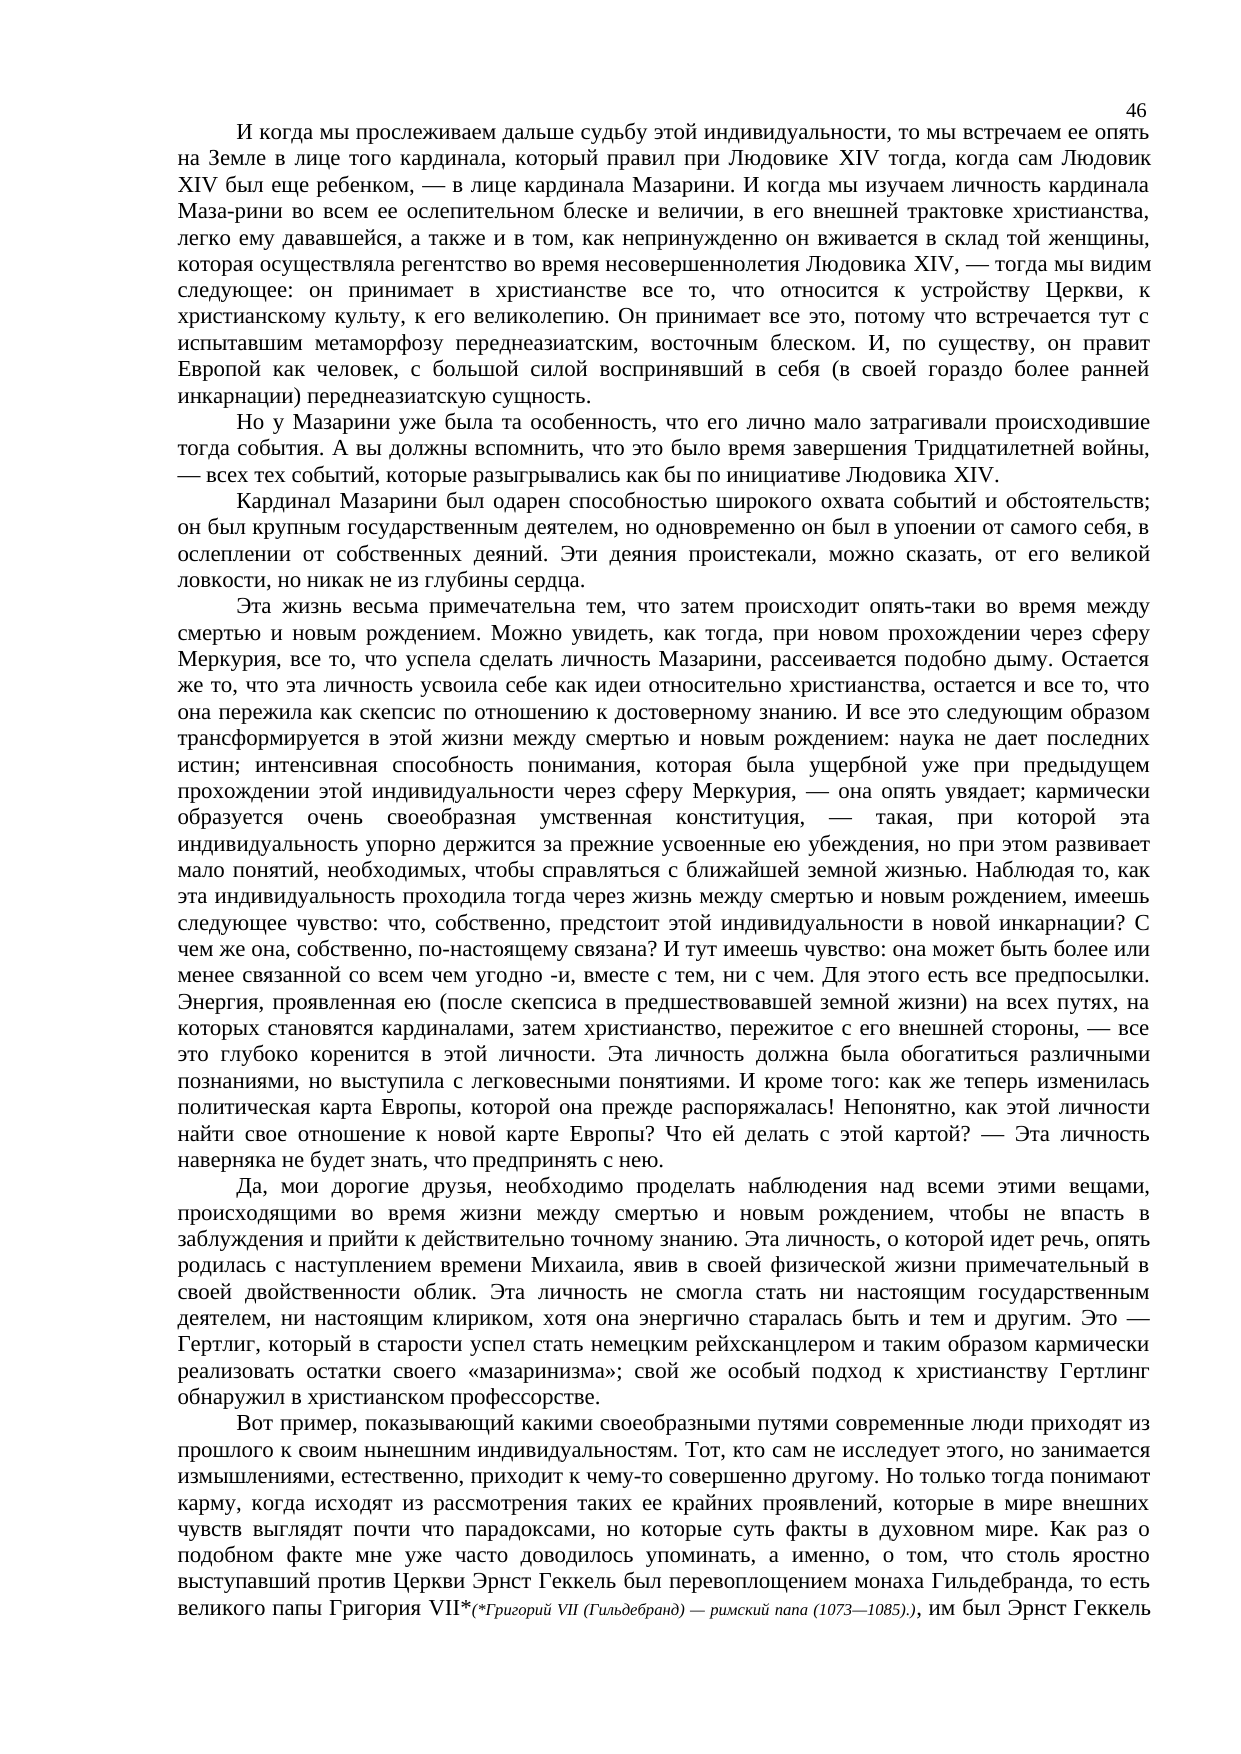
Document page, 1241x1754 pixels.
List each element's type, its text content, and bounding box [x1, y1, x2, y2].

text Да, мои дорогие друзья, необходимо проделать наблюдения над всеми этими вещами, происходящими во время жизни между смертью и новым рождением, чтобы не впасть в заблуждения и прийти к действительно точному знанию. Эта личность, о которой идет речь, опять родилась с наступлением времени Михаила, явив в своей физической жизни примечательный в своей двойственности облик. Эта личность не смогла стать ни настоящим государственным деятелем, ни настоящим клириком, хотя она энергично старалась быть и тем и другим. Это — Гертлиг, который в старости успел стать немецким рейхсканцлером и таким образом кармически реализовать остатки своего «мазаринизма»; свой же особый подход к христианству Гертлинг обнаружил в христианском профессорстве. [177, 1172, 1152, 1409]
text Эта жизнь весьма примечательна тем, что затем происходит опять-таки во время между смертью и новым рождением. Можно увидеть, как тогда, при новом прохождении через сферу Меркурия, все то, что успела сделать личность Мазарини, рассеивается подобно дыму. Остается же то, что эта личность усвоила себе как идеи относительно христианства, остается и все то, что она пережила как скепсис по отношению к достоверному знанию. И все это следующим образом трансформируется в этой жизни между смертью и новым рождением: наука не дает последних истин; интенсивная способность понимания, которая была ущербной уже при предыдущем прохождении этой индивидуальности через сферу Меркурия, — она опять увядает; кармически образуется очень своеобразная умственная конституция, — такая, при которой эта индивидуальность упорно держится за прежние усвоенные ею убеждения, но при этом развивает мало понятий, необходимых, чтобы справляться с ближайшей земной жизнью. Наблюдая то, как эта индивидуальность проходила тогда через жизнь между смертью и новым рождением, имеешь следующее чувство: что, собственно, предстоит этой индивидуальности в новой инкарнации? С чем же она, собственно, по-настоящему связана? И тут имеешь чувство: она может быть более или менее связанной со всем чем угодно -и, вместе с тем, ни с чем. Для этого есть все предпосылки. Энергия, проявленная ею (после скепсиса в предшествовавшей земной жизни) на всех путях, на которых становятся кардиналами, затем христианство, пережитое с его внешней стороны, — все это глубоко коренится в этой личности. Эта личность должна была обогатиться различными познаниями, но выступила с легковесными понятиями. И кроме того: как же теперь изменилась политическая карта Европы, которой она прежде распоряжалась! Непонятно, как этой личности найти свое отношение к новой карте Европы? Что ей делать с этой картой? — Эта личность наверняка не будет знать, что предпринять с нею. [177, 592, 1152, 1172]
text Вот пример, показывающий какими своеобразными путями современные люди приходят из прошлого к своим нынешним индивидуальностям. Тот, кто сам не исследует этого, но занимается измышлениями, естественно, приходит к чему-то совершенно другому. Но только тогда понимают карму, когда исходят из рассмотрения таких ее крайних проявлений, которые в мире внешних чувств выглядят почти что парадоксами, но которые суть факты в духовном мире. Как раз о подобном факте мне уже часто доводилось упоминать, а именно, о том, что столь яростно выступавший против Церкви Эрнст Геккель был перевоплощением монаха Гильдебранда, то есть великого папы Григория VII*(*Григорий VII (Гильдебранд) — римский папа (1073—1085).), им был Эрнст Геккель [177, 1409, 1152, 1620]
text Кардинал Мазарини был одарен способностью широкого охвата событий и обстоятельств; он был крупным государственным деятелем, но одновременно он был в упоении от самого себя, в ослеплении от собственных деяний. Эти деяния проистекали, можно сказать, от его великой ловкости, но никак не из глубины сердца. [177, 487, 1152, 592]
text И когда мы прослеживаем дальше судьбу этой индивидуальности, то мы встречаем ее опять на Земле в лице того кардинала, который правил при Людовике XIV тогда, когда сам Людовик XIV был еще ребенком, — в лице кардинала Мазарини. И когда мы изучаем личность кардинала Маза-рини во всем ее ослепительном блеске и величии, в его внешней трактовке христианства, легко ему дававшейся, а также и в том, как непринужденно он вживается в склад той женщины, которая осуществляла регентство во время несовершеннолетия Людовика XIV, — тогда мы видим следующее: он принимает в христианстве все то, что относится к устройству Церкви, к христианскому культу, к его великолепию. Он принимает все это, потому что встречается тут с испытавшим метаморфозу переднеазиатским, восточным блеском. И, по существу, он правит Европой как человек, с большой силой воспринявший в себя (в своей гораздо более ранней инкарнации) переднеазиатскую сущность. [177, 118, 1152, 408]
text Но у Мазарини уже была та особенность, что его лично мало затрагивали происходившие тогда события. А вы должны вспомнить, что это было время завершения Тридцатилетней войны, — всех тех событий, которые разыгрывались как бы по инициативе Людовика XIV. [177, 408, 1152, 487]
